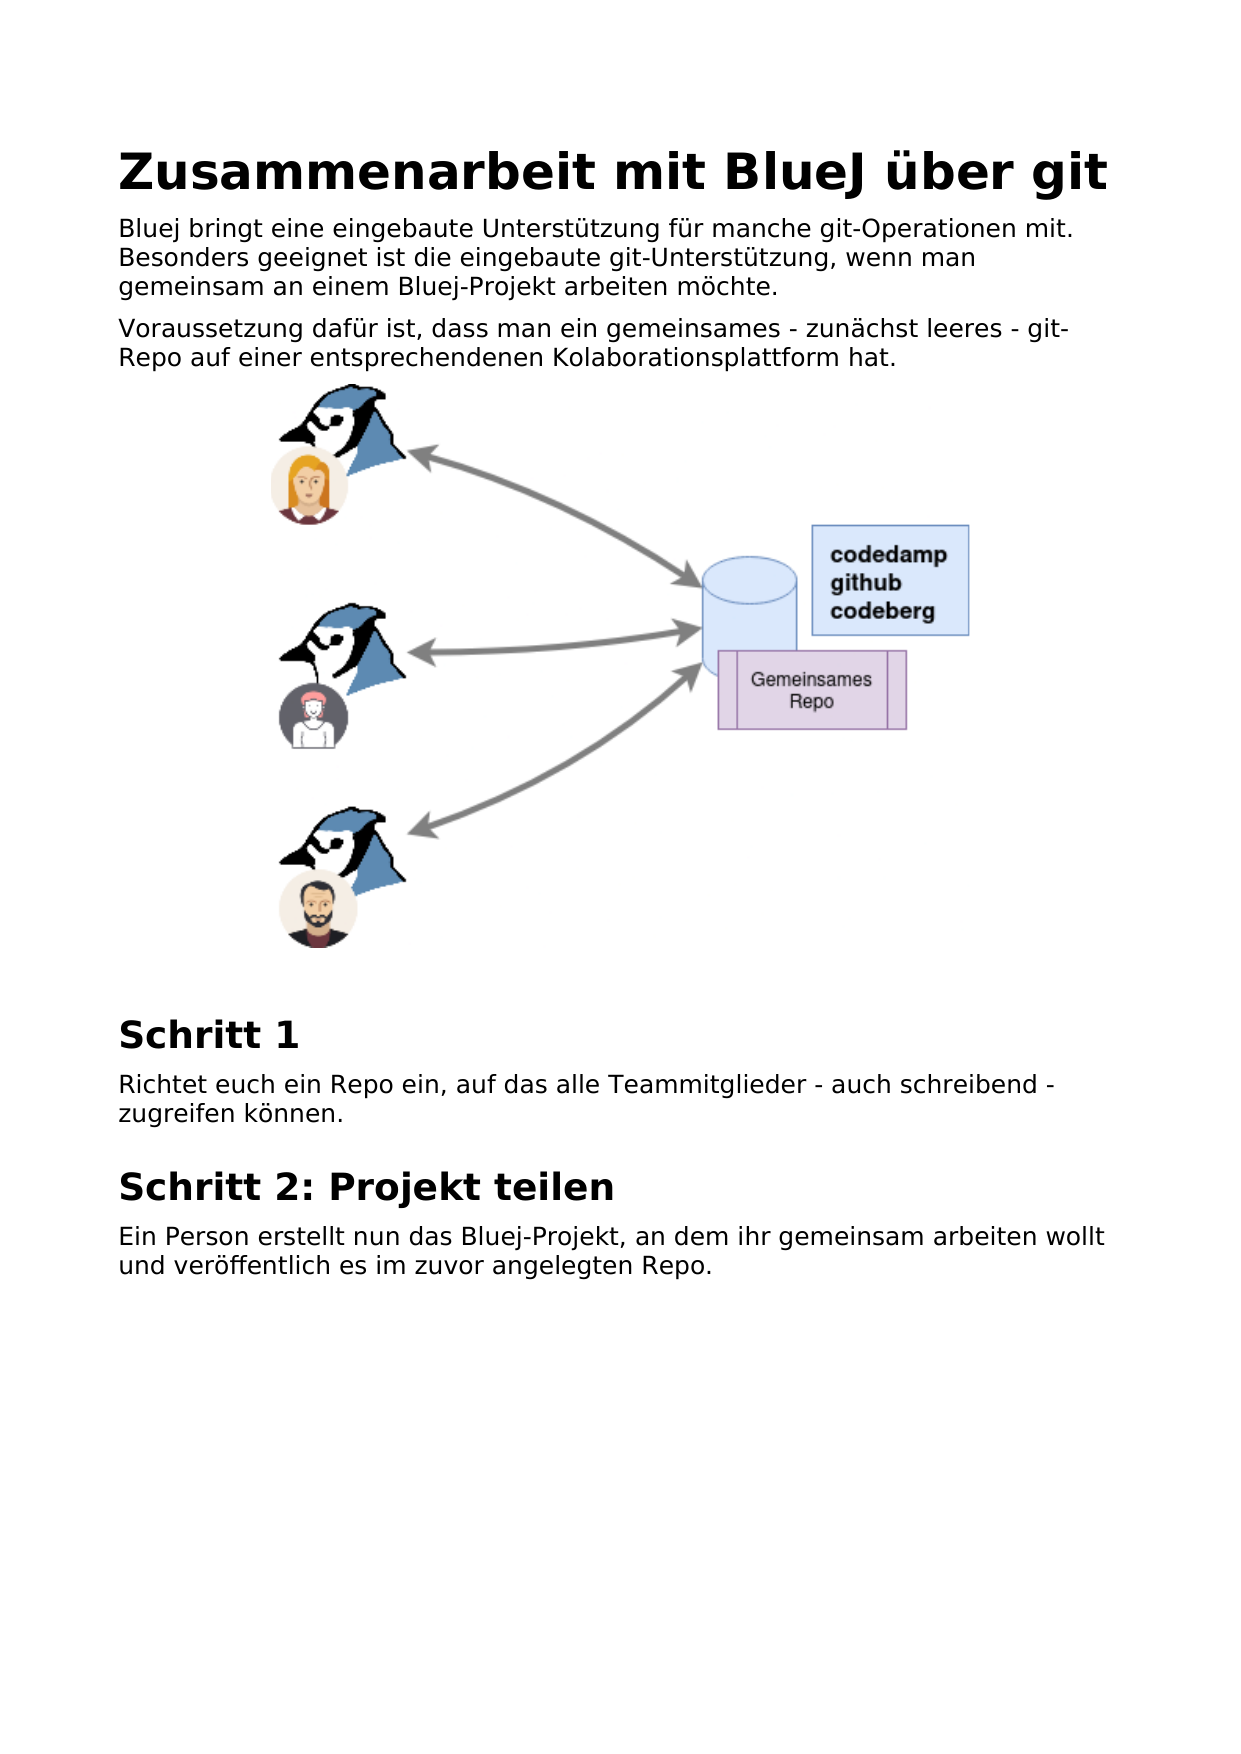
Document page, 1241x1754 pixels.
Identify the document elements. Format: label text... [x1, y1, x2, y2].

text Ein Person erstellt nun das Bluej-Projekt, an dem ihr gemeinsam arbeiten wollt und veröffentlich es im zuvor angelegten Repo. [118, 1222, 1122, 1280]
subtitle Schritt 2: Projekt teilen [118, 1166, 1122, 1209]
text Richtet euch ein Repo ein, auf das alle Teammitglieder - auch schreibend - zugreifen können. [118, 1070, 1122, 1128]
subtitle Schritt 1 [118, 1014, 1122, 1057]
text Bluej bringt eine eingebaute Unterstützung für manche git-Operationen mit. Besonders geeignet ist die eingebaute git-Unterstützung, wenn man gemeinsam an einem Bluej-Projekt arbeiten möchte. [118, 214, 1122, 301]
text Voraussetzung dafür ist, dass man ein gemeinsames - zunächst leeres - git-Repo auf einer entsprechendenen Kolaborationsplattform hat. [118, 314, 1122, 372]
subtitle Zusammenarbeit mit BlueJ über git [118, 143, 1122, 201]
picture [271, 384, 970, 948]
